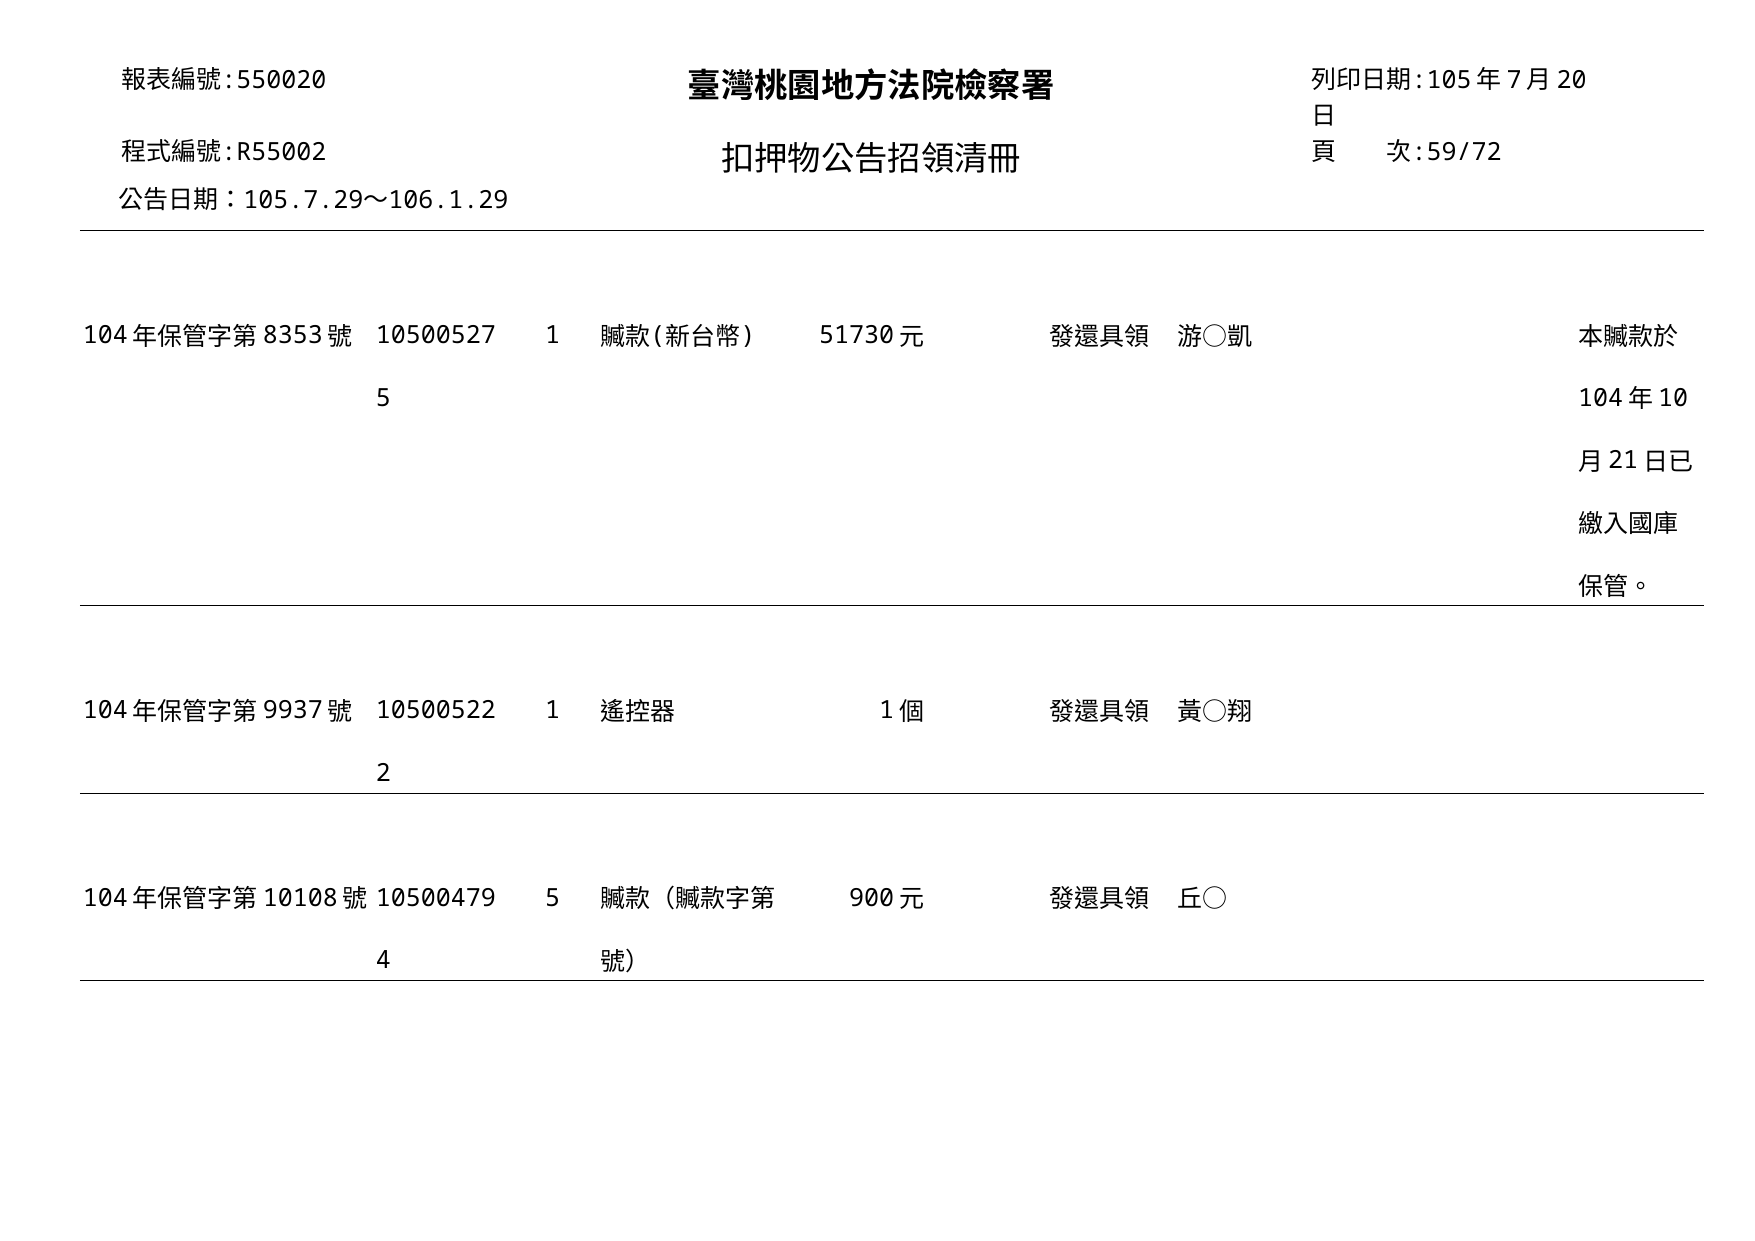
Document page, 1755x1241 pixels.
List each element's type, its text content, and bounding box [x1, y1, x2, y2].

table_cell 51730元 [808, 231, 927, 605]
table_cell 105005275 [373, 231, 507, 605]
table_cell [1575, 606, 1704, 792]
table_cell [927, 231, 1046, 605]
table_cell 104年保管字第10108號 [80, 794, 373, 980]
table_cell 發還具領 [1046, 231, 1175, 605]
table_cell 105004794 [373, 794, 507, 980]
table_cell 丘○ [1175, 794, 1317, 980]
table_cell 遙控器 [597, 606, 807, 792]
table_cell 1 [507, 606, 597, 792]
table_cell [1575, 794, 1704, 980]
table_cell [927, 606, 1046, 792]
table_cell 贓款(新台幣) [597, 231, 807, 605]
table_cell 贓款（贓款字第號） [597, 794, 807, 980]
table_cell [1317, 606, 1575, 792]
table_cell 本贓款於104年10月21日已繳入國庫保管。 [1575, 231, 1704, 605]
table_cell 105005222 [373, 606, 507, 792]
table_cell [1317, 231, 1575, 605]
table_cell 1 [507, 231, 597, 605]
table_cell [1317, 794, 1575, 980]
table_cell 104年保管字第9937號 [80, 606, 373, 792]
table_cell 發還具領 [1046, 794, 1175, 980]
table_cell 900元 [808, 794, 927, 980]
table_cell 104年保管字第8353號 [80, 231, 373, 605]
table_cell 游○凱 [1175, 231, 1317, 605]
table_cell 發還具領 [1046, 606, 1175, 792]
table_cell 1個 [808, 606, 927, 792]
table_cell 5 [507, 794, 597, 980]
table_cell [927, 794, 1046, 980]
table_cell 黃○翔 [1175, 606, 1317, 792]
